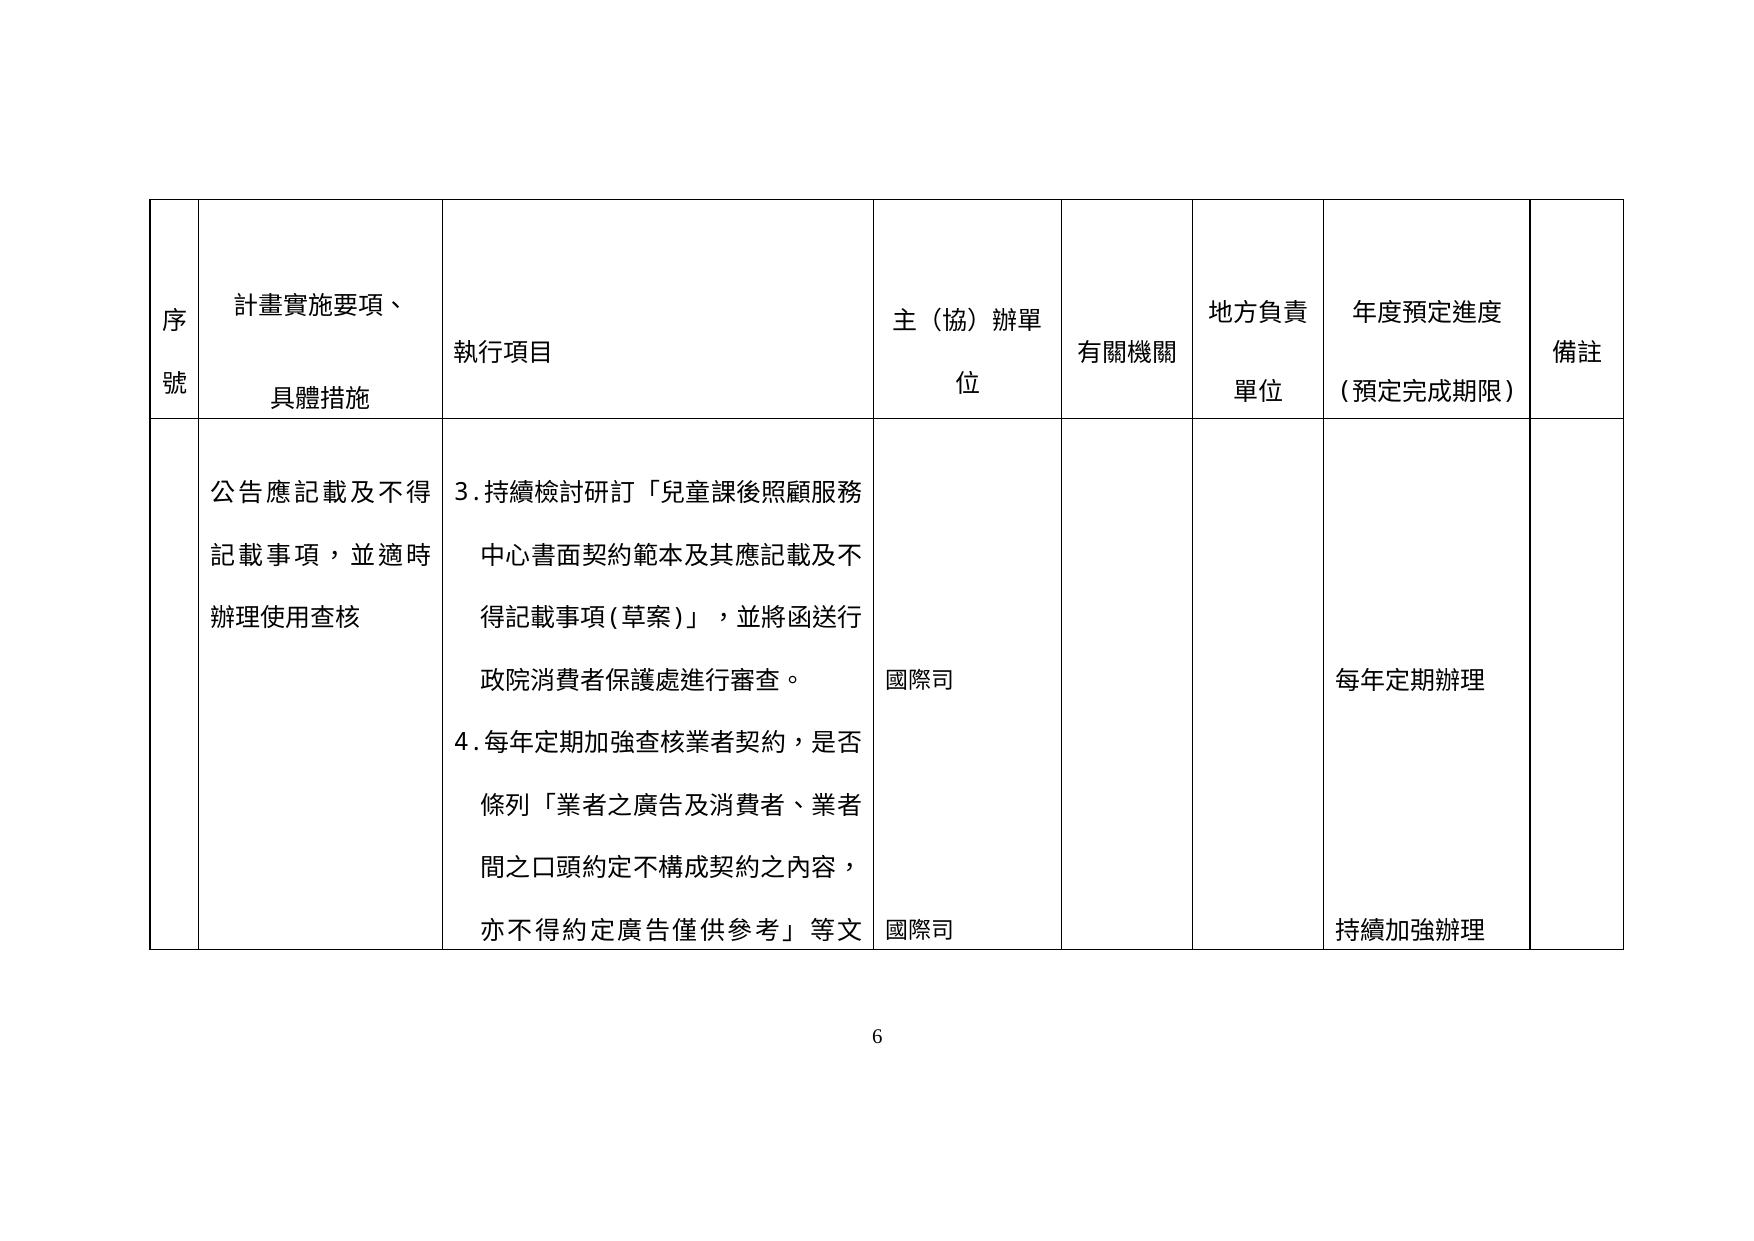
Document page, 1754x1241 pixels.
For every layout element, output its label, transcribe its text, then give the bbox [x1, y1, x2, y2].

table_cell 3.持續檢討研訂「兒童課後照顧服務中心書面契約範本及其應記載及不得記載事項(草案)」，並將函送行政院消費者保護處進行審查。 4.每年定期加強查核業者契約，是否條列「業者之廣告及消費者、業者間之口頭約定不構成契約之內容，亦不得約定廣告僅供參考」等文 [443, 419, 873, 949]
table_cell [1531, 419, 1623, 949]
table_header 有關機關 [1062, 200, 1192, 418]
table_header 序號 [151, 200, 198, 418]
table_cell 公告應記載及不得記載事項，並適時辦理使用查核 [199, 419, 442, 949]
table_cell [151, 419, 198, 949]
table_header 計畫實施要項、 具體措施 [199, 200, 442, 418]
table_header 執行項目 [443, 200, 873, 418]
table_header 地方負責 單位 [1193, 200, 1323, 418]
table_cell 國際司 國際司 [874, 419, 1061, 949]
table_cell 每年定期辦理 持續加強辦理 [1324, 419, 1529, 949]
table_header 主（協）辦單位 [874, 200, 1061, 418]
table_header 年度預定進度 (預定完成期限) [1324, 200, 1529, 418]
table_cell [1062, 419, 1192, 949]
table_cell [1193, 419, 1323, 949]
table_header 備註 [1531, 200, 1623, 418]
